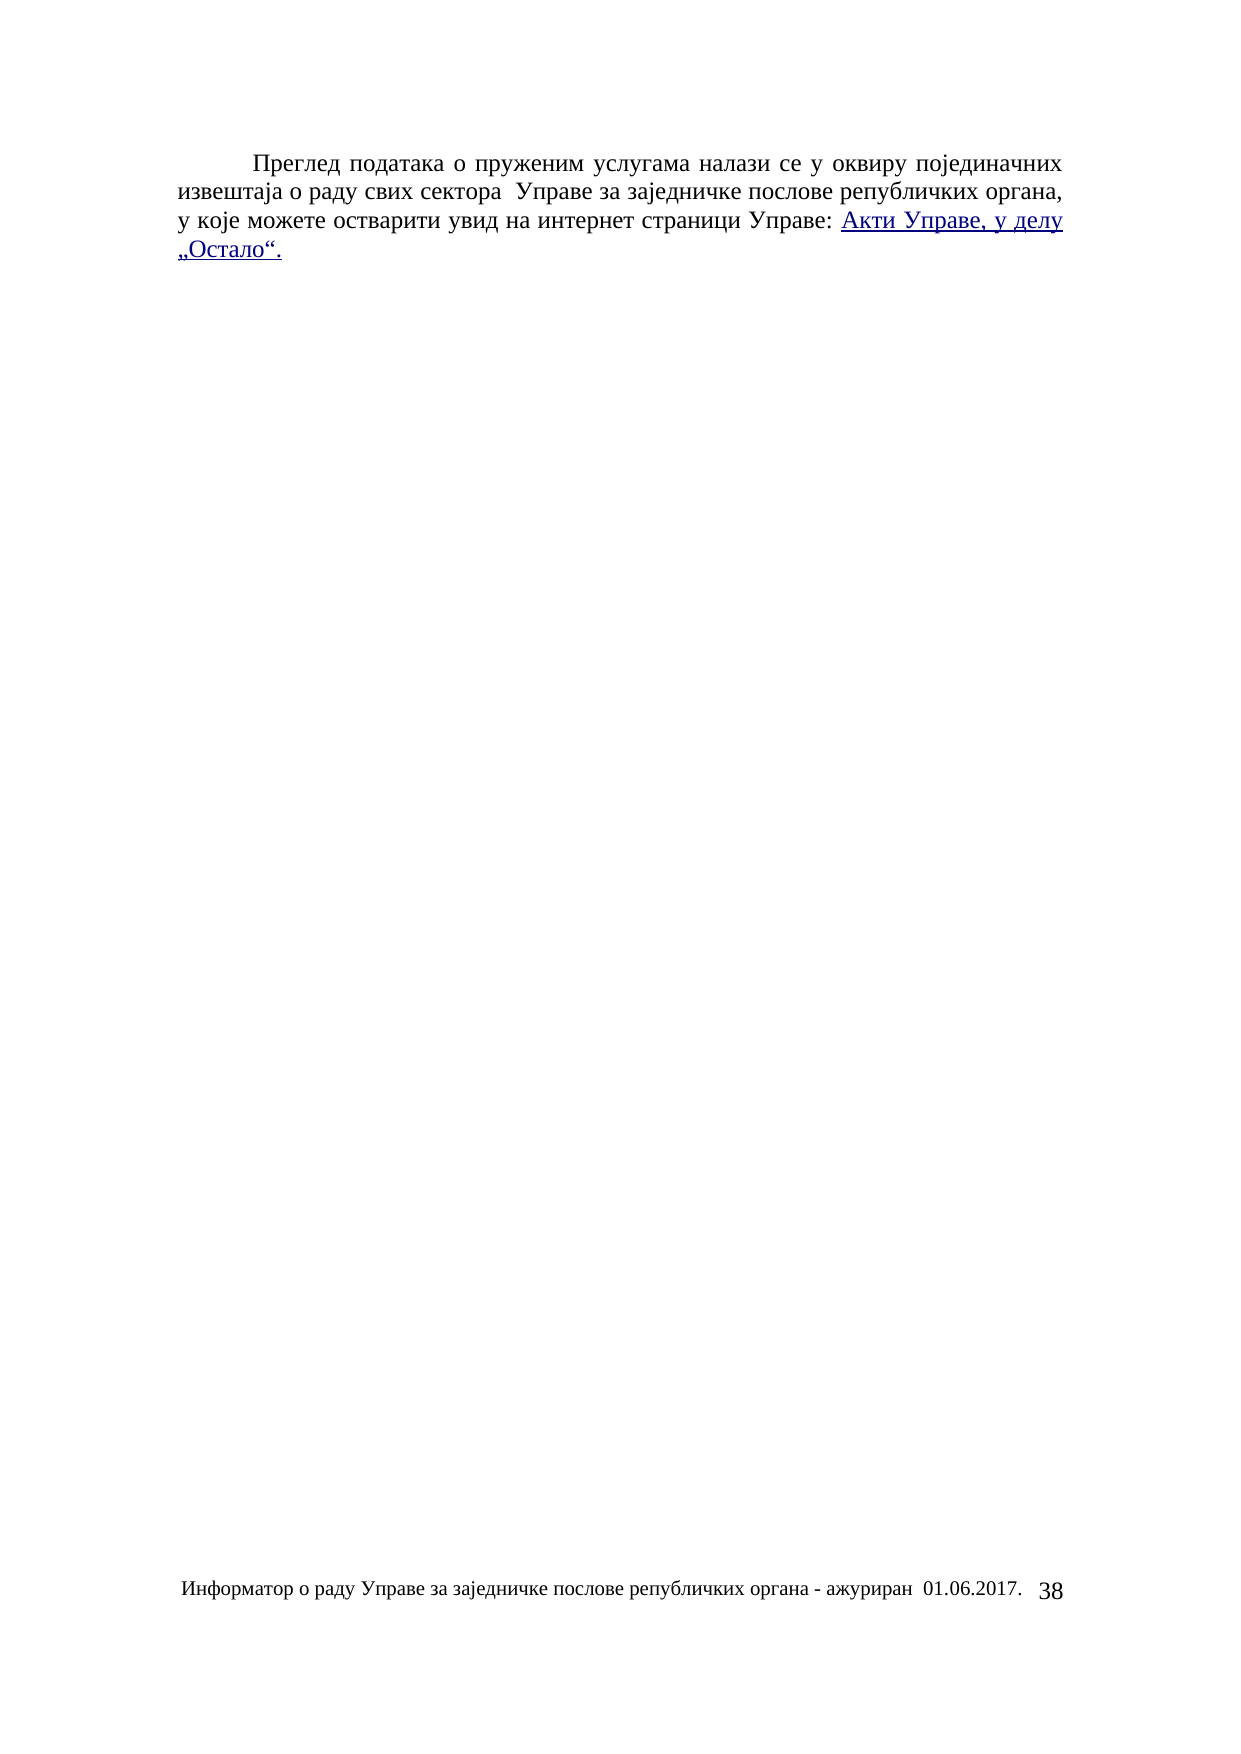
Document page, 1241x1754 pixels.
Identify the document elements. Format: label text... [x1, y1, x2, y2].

text Преглед података о пруженим услугама налази се у оквиру појединачних извештаја о раду свих сектора Управе за заједничке послове републичких органа, у које можете остварити увид на интернет страници Управе: Акти Управе, у делу „Остало“. [177, 148, 1063, 263]
